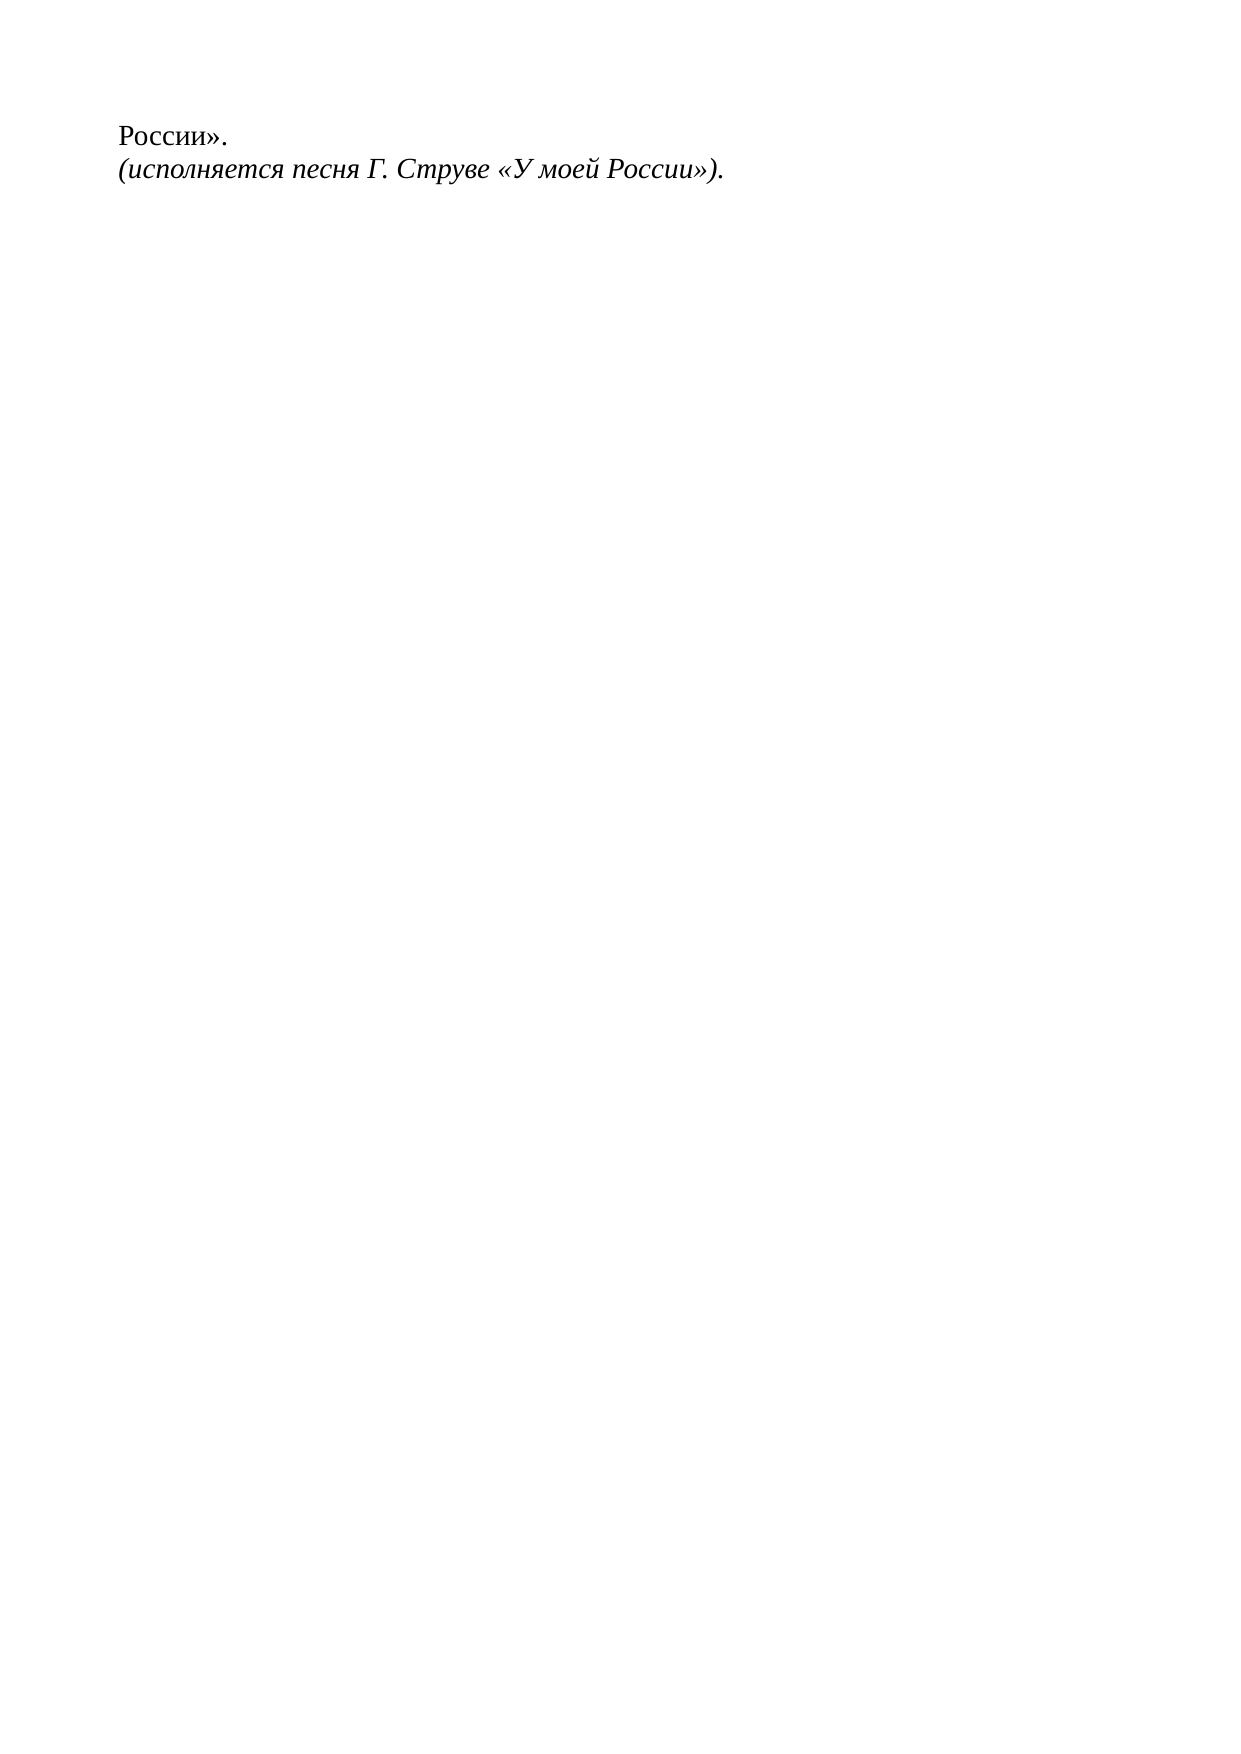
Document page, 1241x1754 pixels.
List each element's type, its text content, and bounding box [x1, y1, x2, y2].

text России». [118, 118, 1122, 152]
text (исполняется песня Г. Струве «У моей России»). [118, 152, 1122, 185]
